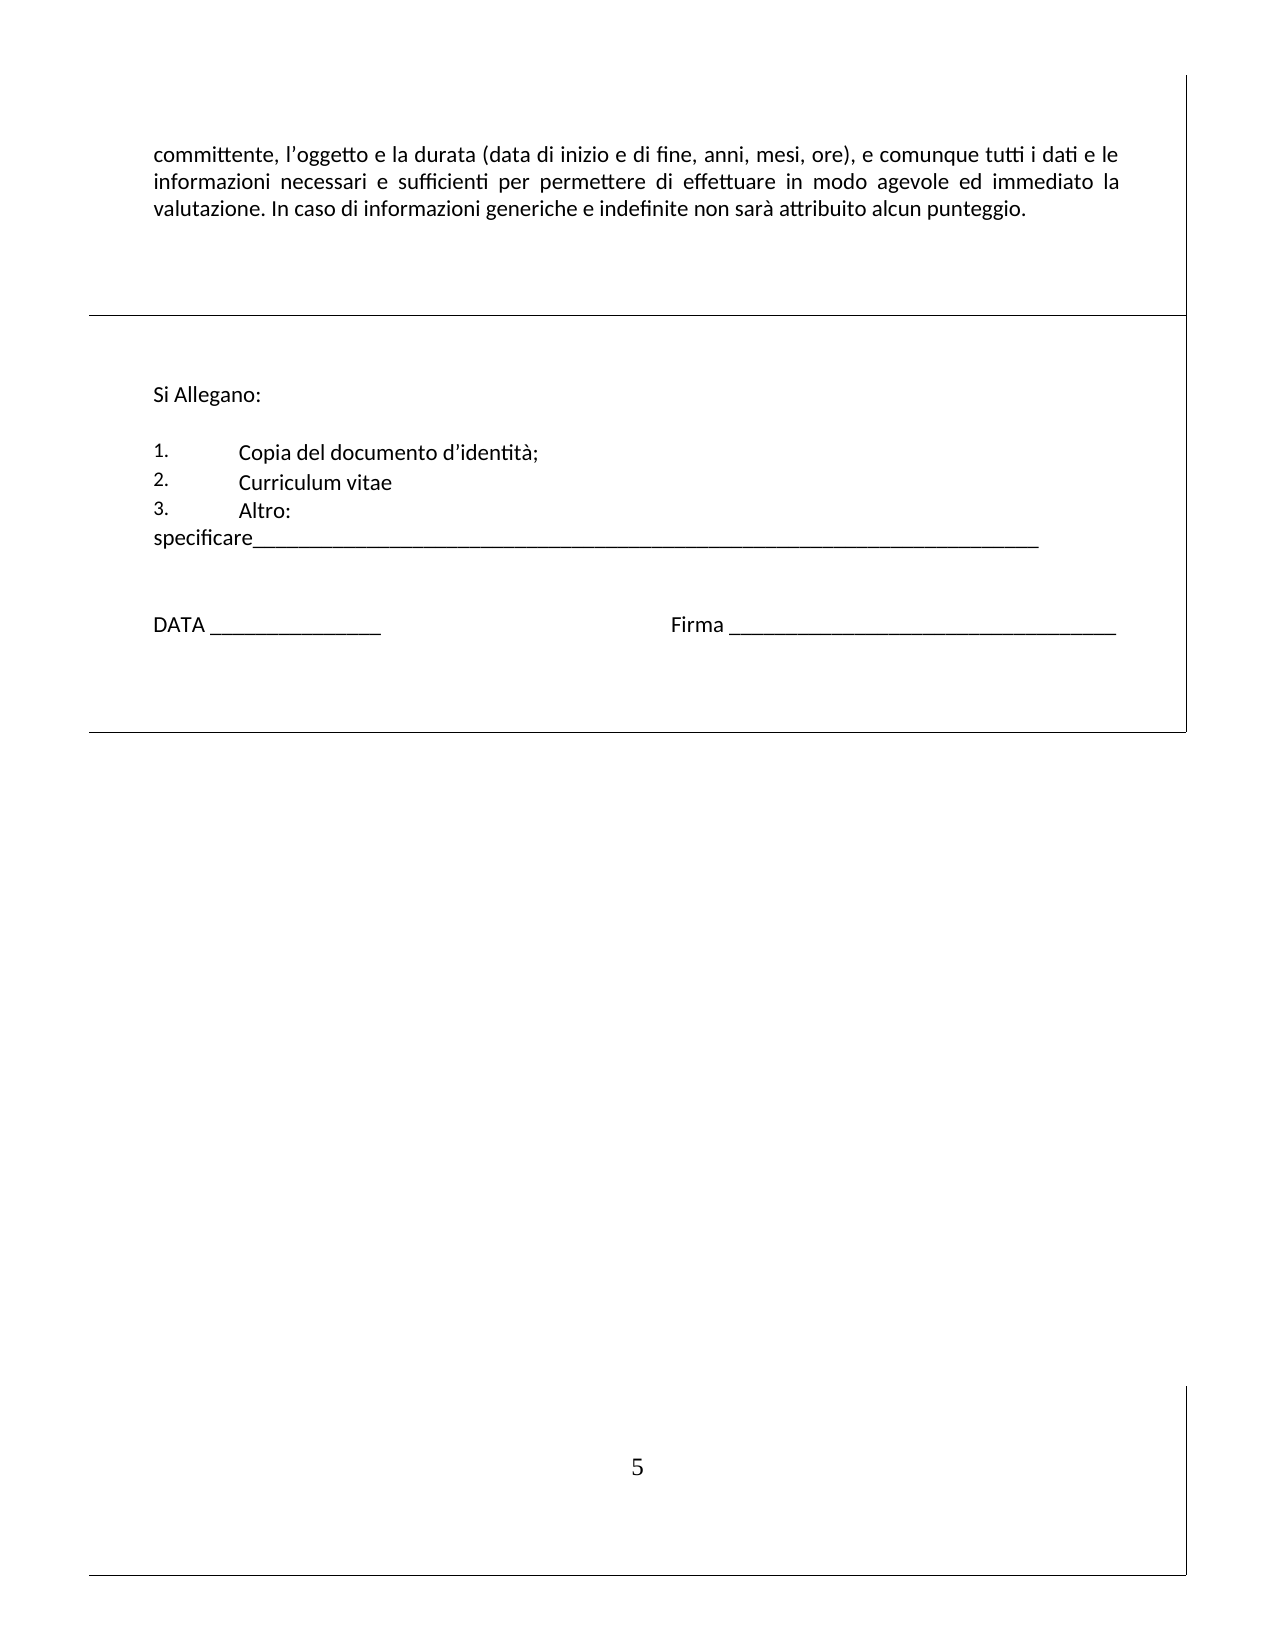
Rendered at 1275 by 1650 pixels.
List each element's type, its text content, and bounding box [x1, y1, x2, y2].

subtitle committente, l’oggetto e la durata (data di inizio e di fine, anni, mesi, ore), e comunque tutti i dati e le informazioni necessari e sufficienti per permettere di effettuare in modo agevole ed immediato la valutazione. In caso di informazioni generiche e indefinite non sarà attribuito alcun punteggio. [88, 75, 1186, 223]
subtitle Si Allegano: [88, 315, 1186, 408]
subtitle DATA _______________ Firma __________________________________ [88, 609, 1186, 638]
list Curriculum vitae [88, 467, 1186, 496]
list Altro: specificare_____________________________________________________________________ [88, 496, 1186, 551]
list Copia del documento d’identità; [88, 437, 1186, 467]
